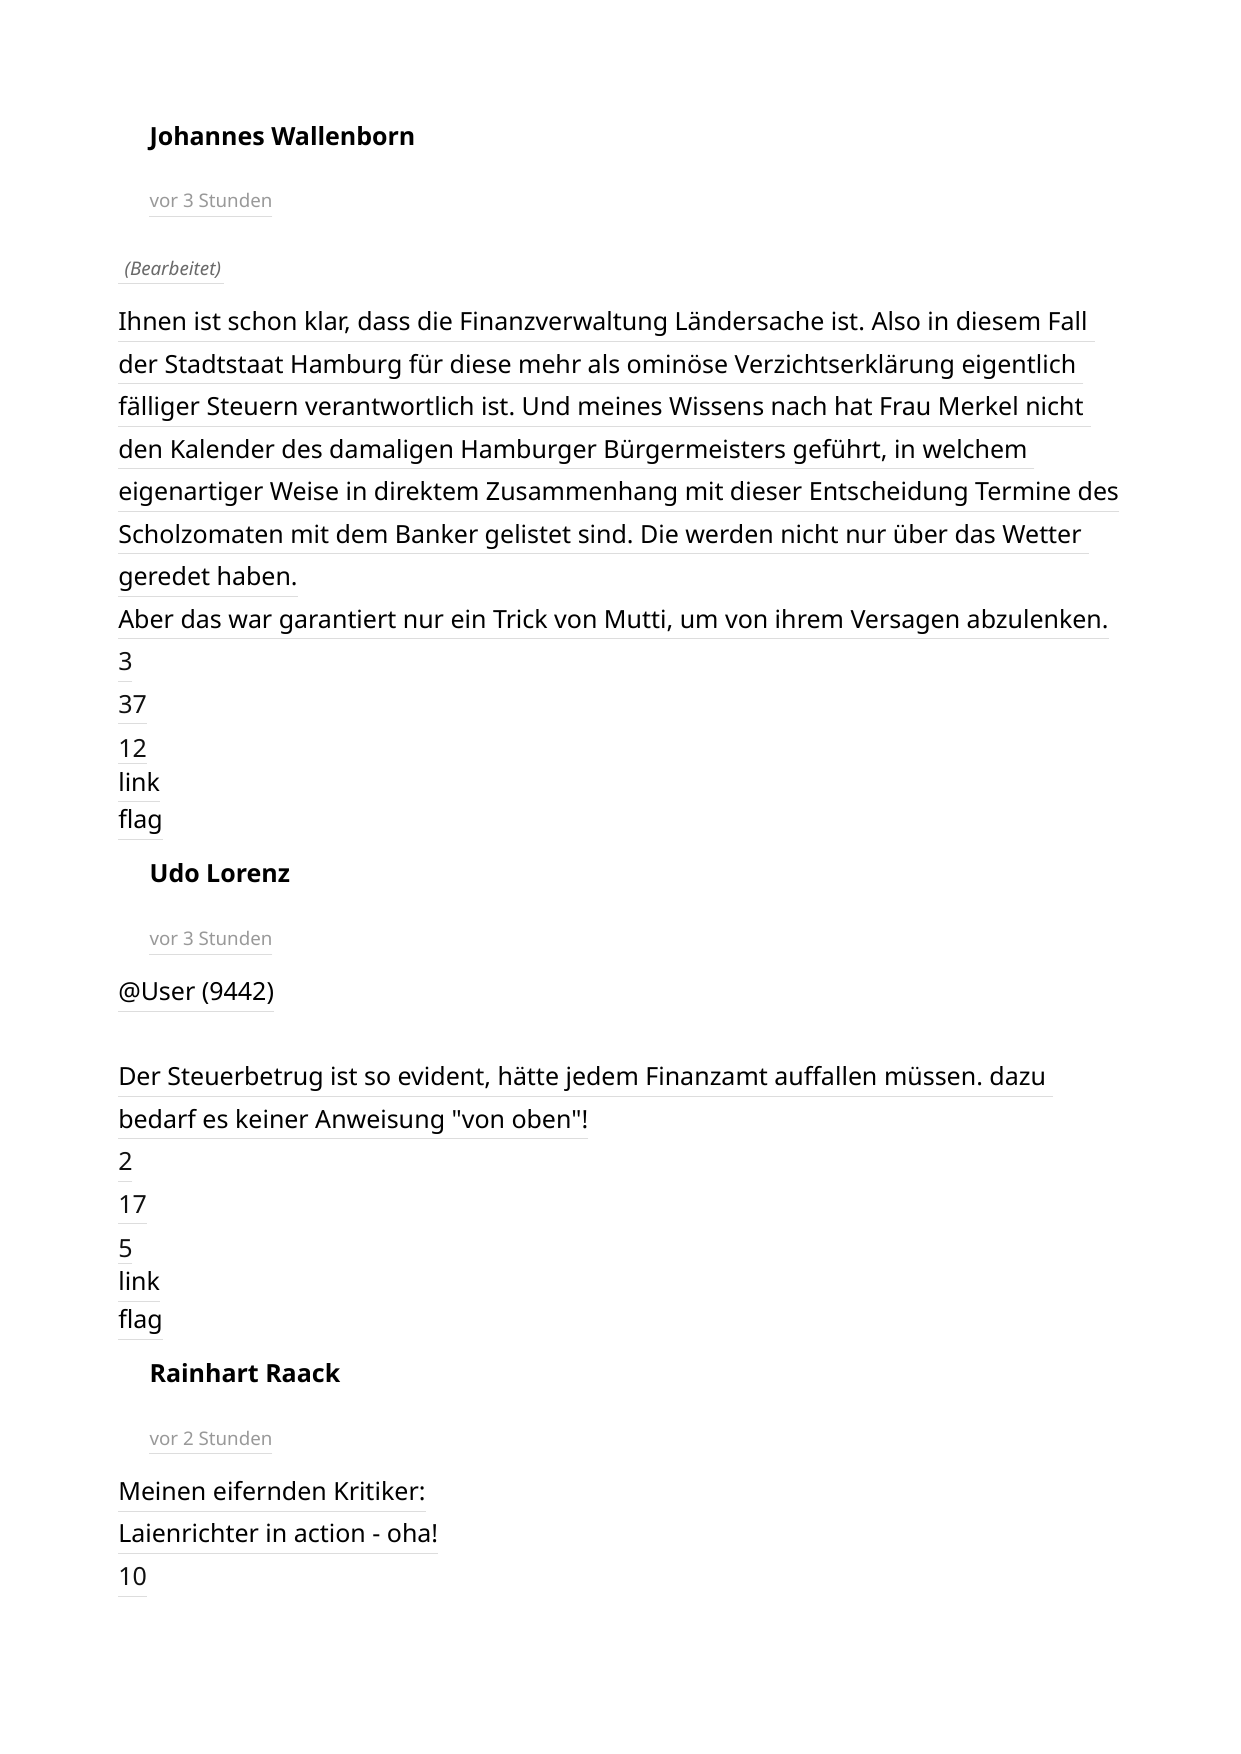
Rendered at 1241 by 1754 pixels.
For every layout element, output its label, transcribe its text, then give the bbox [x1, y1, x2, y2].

text link [118, 1264, 1122, 1302]
text Meinen eifernden Kritiker: Laienrichter in action - oha! [118, 1474, 1122, 1554]
text 10 [118, 1559, 1122, 1597]
text Johannes Wallenborn [149, 118, 1122, 152]
text vor 3 Stunden [149, 187, 1117, 217]
text flag [118, 802, 1122, 840]
text Ihnen ist schon klar, dass die Finanzverwaltung Ländersache ist. Also in diesem Fall der Stadtstaat Hamburg für diese mehr als ominöse Verzichtserklärung eigentlich fälliger Steuern verantwortlich ist. Und meines Wissens nach hat Frau Merkel nicht den Kalender des damaligen Hamburger Bürgermeisters geführt, in welchem eigenartiger Weise in direktem Zusammenhang mit dieser Entscheidung Termine des Scholzomaten mit dem Banker gelistet sind. Die werden nicht nur über das Wetter geredet haben. Aber das war garantiert nur ein Trick von Mutti, um von ihrem Versagen abzulenken. [118, 304, 1122, 639]
text vor 3 Stunden [149, 925, 1117, 955]
text (Bearbeitet) [118, 252, 1122, 284]
text flag [118, 1302, 1122, 1340]
text 3 [118, 644, 1122, 682]
text @User (9442) Der Steuerbetrug ist so evident, hätte jedem Finanzamt auffallen müssen. dazu bedarf es keiner Anweisung "von oben"! [118, 974, 1122, 1139]
text Rainhart Raack [149, 1356, 1122, 1390]
text 37 [118, 686, 1122, 724]
text 17 [118, 1186, 1122, 1224]
text 12 [118, 729, 1122, 764]
text 5 [118, 1229, 1122, 1264]
text vor 2 Stunden [149, 1425, 1117, 1454]
text Udo Lorenz [149, 856, 1122, 890]
text link [118, 764, 1122, 802]
text 2 [118, 1144, 1122, 1182]
